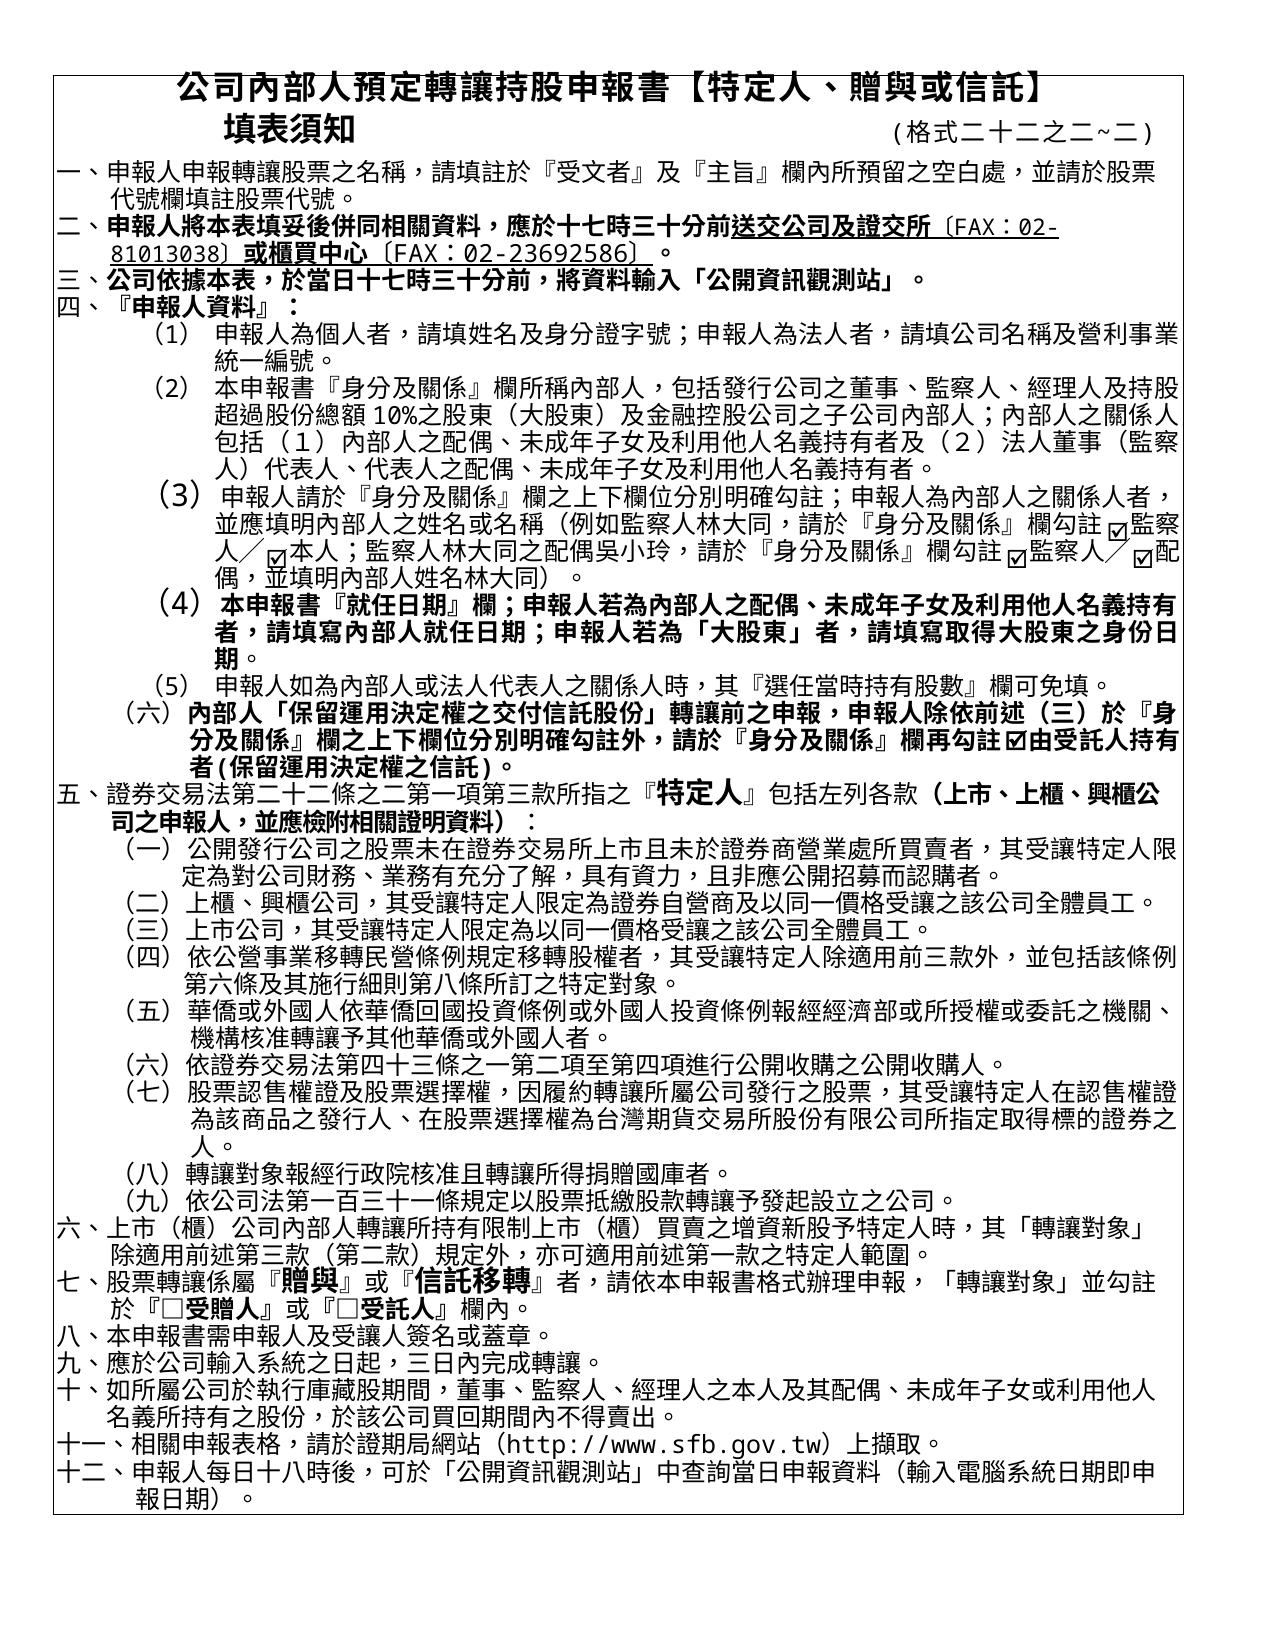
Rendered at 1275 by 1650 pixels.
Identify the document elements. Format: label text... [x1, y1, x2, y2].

table_header 公司內部人預定轉讓持股申報書【特定人、贈與或信託】 填表須知 (格式二十二之二~二) 一、申報人申報轉讓股票之名稱，請填註於『受文者』及『主旨』欄內所預留之空白處，並請於股票代號欄填註股票代號。 二、申報人將本表填妥後併同相關資料，應於十七時三十分前送交公司及證交所〔FAX：02-81013038〕或櫃買中心〔FAX：02-23692586〕。 三、公司依據本表，於當日十七時三十分前，將資料輸入「公開資訊觀測站」。 四、『申報人資料』： 申報人為個人者，請填姓名及身分證字號；申報人為法人者，請填公司名稱及營利事業統一編號。 本申報書『身分及關係』欄所稱內部人，包括發行公司之董事、監察人、經理人及持股超過股份總額10%之股東（大股東）及金融控股公司之子公司內部人；內部人之關係人包括（１）內部人之配偶、未成年子女及利用他人名義持有者及（２）法人董事（監察人）代表人、代表人之配偶、未成年子女及利用他人名義持有者。 申報人請於『身分及關係』欄之上下欄位分別明確勾註；申報人為內部人之關係人者，並應填明內部人之姓名或名稱（例如監察人林大同，請於『身分及關係』欄勾註監察人╱本人；監察人林大同之配偶吳小玲，請於『身分及關係』欄勾註監察人╱配偶，並填明內部人姓名林大同）。 本申報書『就任日期』欄；申報人若為內部人之配偶、未成年子女及利用他人名義持有者，請填寫內部人就任日期；申報人若為「大股東」者，請填寫取得大股東之身份日期。 申報人如為內部人或法人代表人之關係人時，其『選任當時持有股數』欄可免填。 （六）內部人「保留運用決定權之交付信託股份」轉讓前之申報，申報人除依前述（三）於『身分及關係』欄之上下欄位分別明確勾註外，請於『身分及關係』欄再勾註由受託人持有者(保留運用決定權之信託)。 五、證券交易法第二十二條之二第一項第三款所指之『特定人』包括左列各款（上市、上櫃、興櫃公司之申報人，並應檢附相關證明資料）： （一）公開發行公司之股票未在證券交易所上市且未於證券商營業處所買賣者，其受讓特定人限定為對公司財務、業務有充分了解，具有資力，且非應公開招募而認購者。 （二）上櫃、興櫃公司，其受讓特定人限定為證券自營商及以同一價格受讓之該公司全體員工。 （三）上市公司，其受讓特定人限定為以同一價格受讓之該公司全體員工。 （四）依公營事業移轉民營條例規定移轉股權者，其受讓特定人除適用前三款外，並包括該條例第六條及其施行細則第八條所訂之特定對象。 （五）華僑或外國人依華僑回國投資條例或外國人投資條例報經經濟部或所授權或委託之機關、機構核准轉讓予其他華僑或外國人者。 （六）依證券交易法第四十三條之一第二項至第四項進行公開收購之公開收購人。 （七）股票認售權證及股票選擇權，因履約轉讓所屬公司發行之股票，其受讓特定人在認售權證為該商品之發行人、在股票選擇權為台灣期貨交易所股份有限公司所指定取得標的證券之人。 （八）轉讓對象報經行政院核准且轉讓所得捐贈國庫者。 （九）依公司法第一百三十一條規定以股票抵繳股款轉讓予發起設立之公司。 六、上市（櫃）公司內部人轉讓所持有限制上市（櫃）買賣之增資新股予特定人時，其「轉讓對象」除適用前述第三款（第二款）規定外，亦可適用前述第一款之特定人範圍。 七、股票轉讓係屬『贈與』或『信託移轉』者，請依本申報書格式辦理申報，「轉讓對象」並勾註於『□受贈人』或『□受託人』欄內。 八、本申報書需申報人及受讓人簽名或蓋章。 九、應於公司輸入系統之日起，三日內完成轉讓。 十、如所屬公司於執行庫藏股期間，董事、監察人、經理人之本人及其配偶、未成年子女或利用他人名義所持有之股份，於該公司買回期間內不得賣出。 十一、相關申報表格，請於證期局網站（http://www.sfb.gov.tw）上擷取。 十二、申報人每日十八時後，可於「公開資訊觀測站」中查詢當日申報資料（輸入電腦系統日期即申報日期）。 [54, 76, 1183, 1513]
